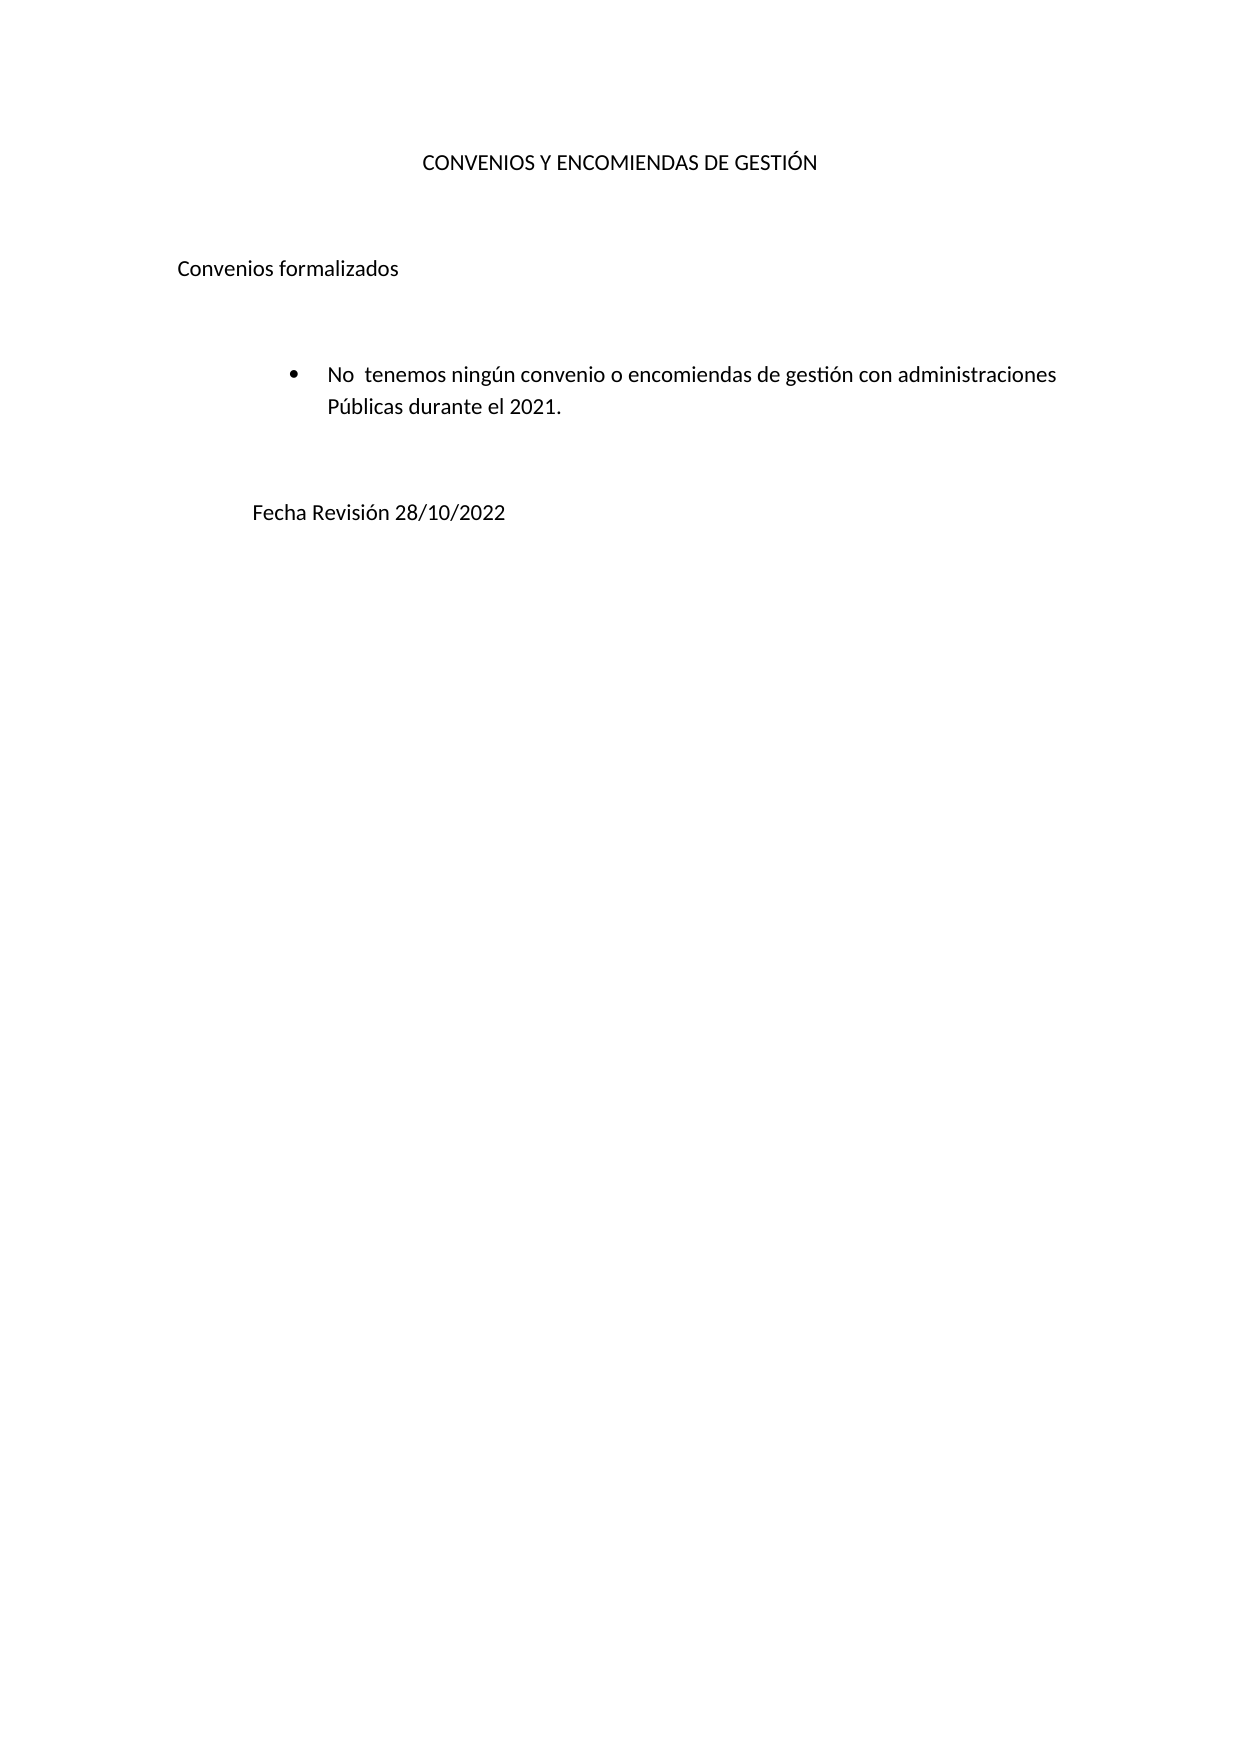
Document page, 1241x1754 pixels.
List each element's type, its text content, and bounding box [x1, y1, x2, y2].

list No tenemos ningún convenio o encomiendas de gestión con administraciones Públicas durante el 2021. [290, 360, 1063, 420]
text Convenios formalizados [177, 254, 1063, 282]
list Fecha Revisión 28/10/2022 [252, 498, 1063, 526]
text CONVENIOS Y ENCOMIENDAS DE GESTIÓN [177, 148, 1063, 176]
